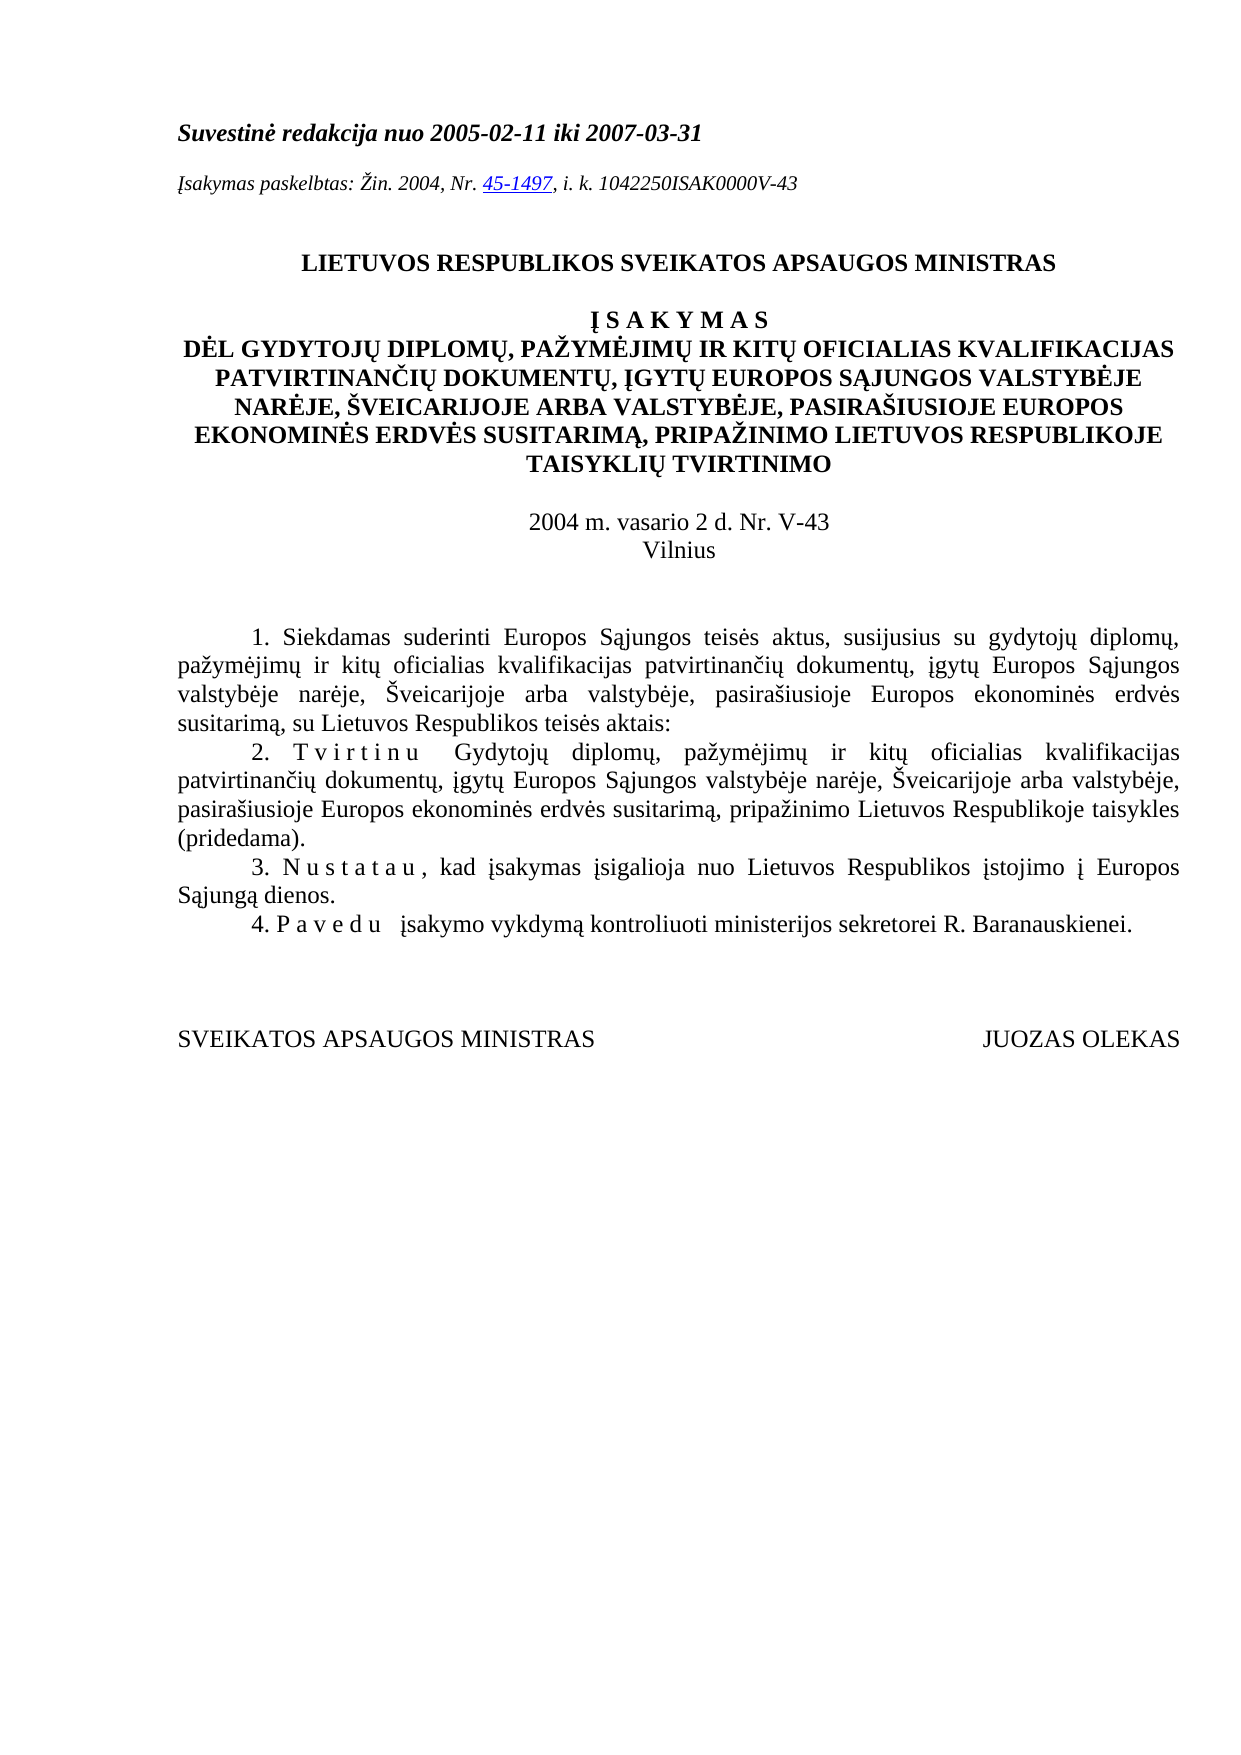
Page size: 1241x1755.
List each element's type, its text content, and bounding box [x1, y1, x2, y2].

text SVEIKATOS APSAUGOS MINISTRAS JUOZAS OLEKAS [177, 1024, 1181, 1053]
text Vilnius [177, 535, 1181, 564]
text DĖL GYDYTOJŲ DIPLOMŲ, PAŽYMĖJIMŲ IR KITŲ OFICIALIAS KVALIFIKACIJAS PATVIRTINANČIŲ DOKUMENTŲ, ĮGYTŲ EUROPOS SĄJUNGOS VALSTYBĖJE NARĖJE, ŠVEICARIJOJE ARBA VALSTYBĖJE, PASIRAŠIUSIOJE EUROPOS EKONOMINĖS ERDVĖS SUSITARIMĄ, PRIPAŽINIMO LIETUVOS RESPUBLIKOJE TAISYKLIŲ TVIRTINIMO [177, 334, 1181, 478]
text 2004 m. vasario 2 d. Nr. V-43 [177, 507, 1181, 535]
text 1. Siekdamas suderinti Europos Sąjungos teisės aktus, susijusius su gydytojų diplomų, pažymėjimų ir kitų oficialias kvalifikacijas patvirtinančių dokumentų, įgytų Europos Sąjungos valstybėje narėje, Šveicarijoje arba valstybėje, pasirašiusioje Europos ekonominės erdvės susitarimą, su Lietuvos Respublikos teisės aktais: [177, 622, 1181, 737]
text Įsakymas paskelbtas: Žin. 2004, Nr. 45-1497, i. k. 1042250ISAK0000V-43 [177, 171, 1181, 195]
text 2. Tvirtinu Gydytojų diplomų, pažymėjimų ir kitų oficialias kvalifikacijas patvirtinančių dokumentų, įgytų Europos Sąjungos valstybėje narėje, Šveicarijoje arba valstybėje, pasirašiusioje Europos ekonominės erdvės susitarimą, pripažinimo Lietuvos Respublikoje taisykles (pridedama). [177, 737, 1181, 852]
text 4. Pavedu įsakymo vykdymą kontroliuoti ministerijos sekretorei R. Baranauskienei. [177, 909, 1181, 938]
text 3. Nustatau, kad įsakymas įsigalioja nuo Lietuvos Respublikos įstojimo į Europos Sąjungą dienos. [177, 852, 1181, 909]
text LIETUVOS RESPUBLIKOS SVEIKATOS APSAUGOS MINISTRAS [177, 248, 1181, 277]
text Suvestinė redakcija nuo 2005-02-11 iki 2007-03-31 [177, 118, 1181, 147]
text Į S A K Y M A S [177, 305, 1181, 334]
